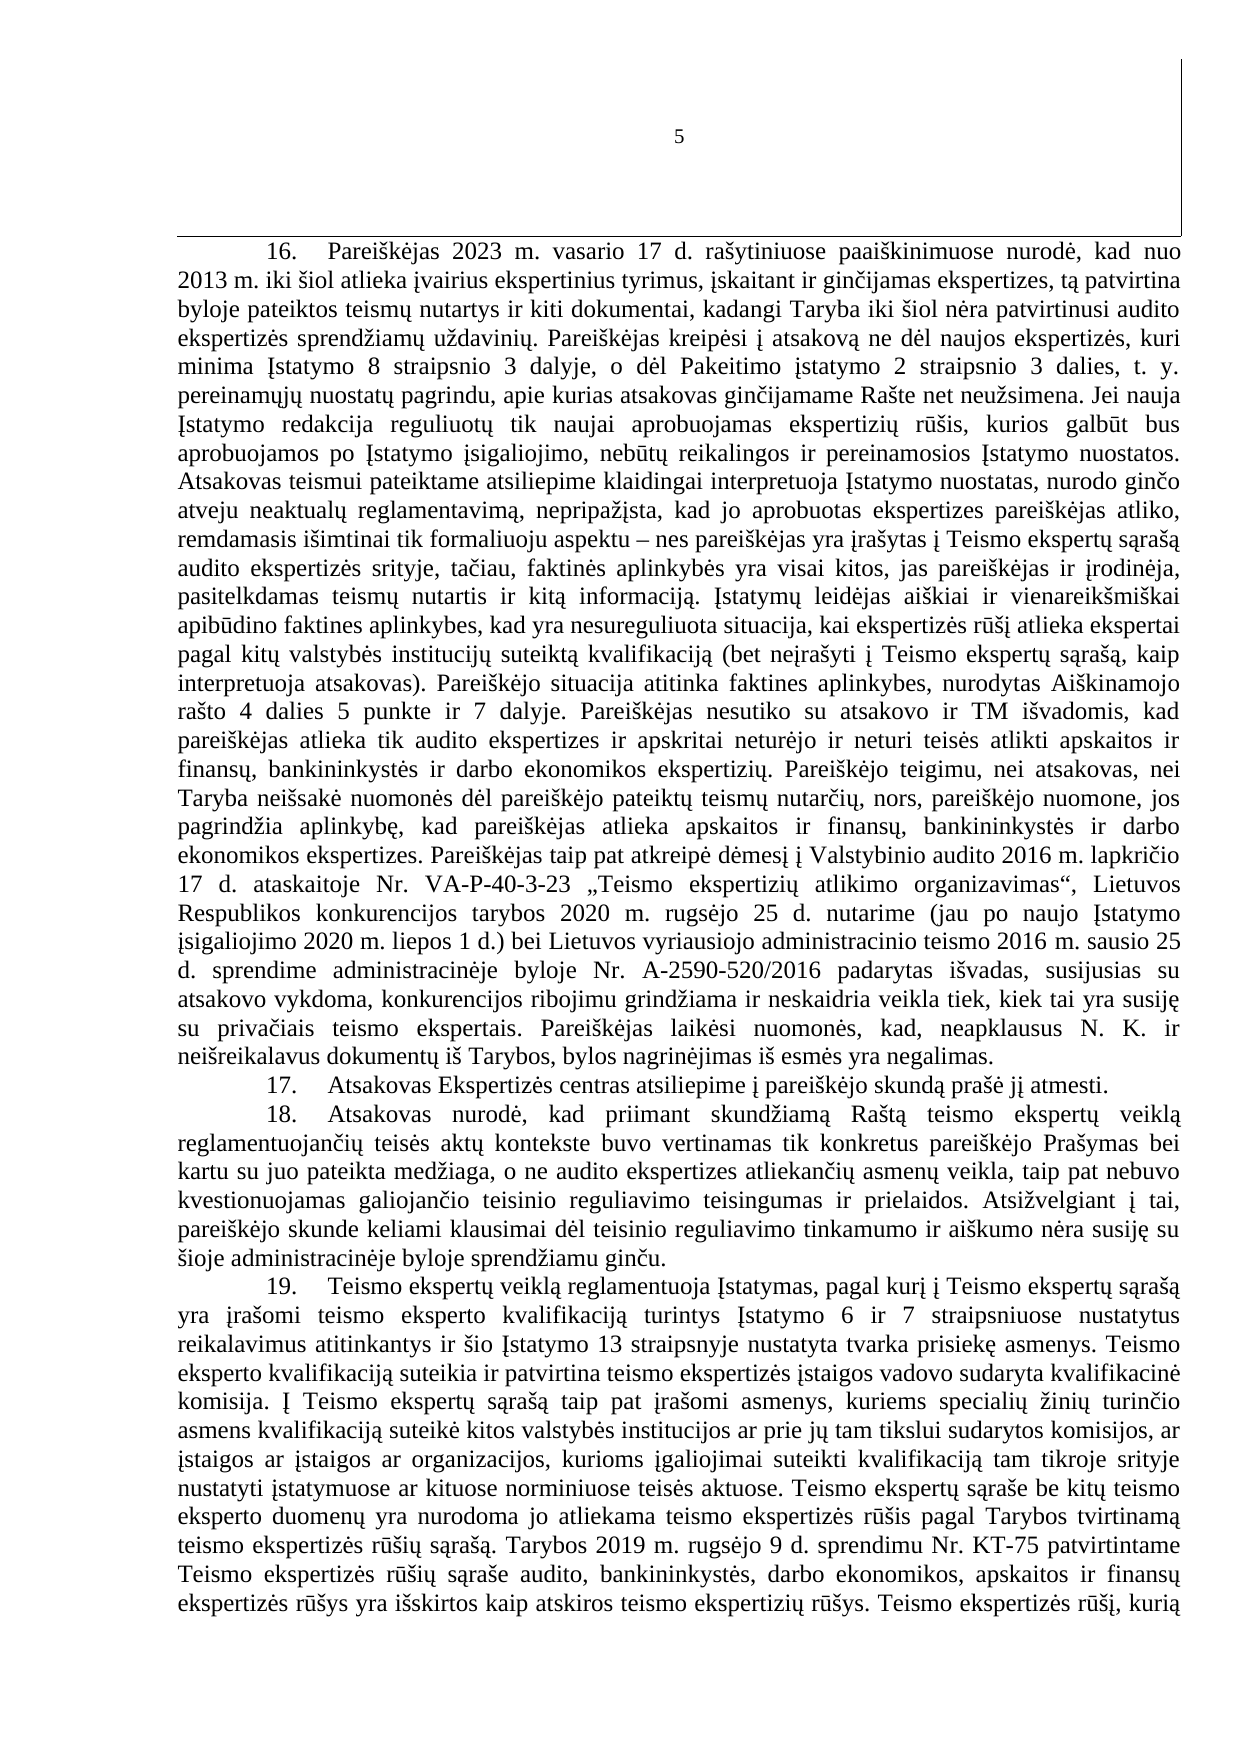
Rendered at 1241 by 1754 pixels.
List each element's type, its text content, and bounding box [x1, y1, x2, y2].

text 18. Atsakovas nurodė, kad priimant skundžiamą Raštą teismo ekspertų veiklą reglamentuojančių teisės aktų kontekste buvo vertinamas tik konkretus pareiškėjo Prašymas bei kartu su juo pateikta medžiaga, o ne audito ekspertizes atliekančių asmenų veikla, taip pat nebuvo kvestionuojamas galiojančio teisinio reguliavimo teisingumas ir prielaidos. Atsižvelgiant į tai, pareiškėjo skunde keliami klausimai dėl teisinio reguliavimo tinkamumo ir aiškumo nėra susiję su šioje administracinėje byloje sprendžiamu ginču. [177, 1099, 1181, 1271]
text 17. Atsakovas Ekspertizės centras atsiliepime į pareiškėjo skundą prašė jį atmesti. [177, 1070, 1181, 1099]
text 19. Teismo ekspertų veiklą reglamentuoja Įstatymas, pagal kurį į Teismo ekspertų sąrašą yra įrašomi teismo eksperto kvalifikaciją turintys Įstatymo 6 ir 7 straipsniuose nustatytus reikalavimus atitinkantys ir šio Įstatymo 13 straipsnyje nustatyta tvarka prisiekę asmenys. Teismo eksperto kvalifikaciją suteikia ir patvirtina teismo ekspertizės įstaigos vadovo sudaryta kvalifikacinė komisija. Į Teismo ekspertų sąrašą taip pat įrašomi asmenys, kuriems specialių žinių turinčio asmens kvalifikaciją suteikė kitos valstybės institucijos ar prie jų tam tikslui sudarytos komisijos, ar įstaigos ar įstaigos ar organizacijos, kurioms įgaliojimai suteikti kvalifikaciją tam tikroje srityje nustatyti įstatymuose ar kituose norminiuose teisės aktuose. Teismo ekspertų sąraše be kitų teismo eksperto duomenų yra nurodoma jo atliekama teismo ekspertizės rūšis pagal Tarybos tvirtinamą teismo ekspertizės rūšių sąrašą. Tarybos 2019 m. rugsėjo 9 d. sprendimu Nr. KT-75 patvirtintame Teismo ekspertizės rūšių sąraše audito, bankininkystės, darbo ekonomikos, apskaitos ir finansų ekspertizės rūšys yra išskirtos kaip atskiros teismo ekspertizių rūšys. Teismo ekspertizės rūšį, kurią [177, 1271, 1181, 1616]
text 16. Pareiškėjas 2023 m. vasario 17 d. rašytiniuose paaiškinimuose nurodė, kad nuo 2013 m. iki šiol atlieka įvairius ekspertinius tyrimus, įskaitant ir ginčijamas ekspertizes, tą patvirtina byloje pateiktos teismų nutartys ir kiti dokumentai, kadangi Taryba iki šiol nėra patvirtinusi audito ekspertizės sprendžiamų uždavinių. Pareiškėjas kreipėsi į atsakovą ne dėl naujos ekspertizės, kuri minima Įstatymo 8 straipsnio 3 dalyje, o dėl Pakeitimo įstatymo 2 straipsnio 3 dalies, t. y. pereinamųjų nuostatų pagrindu, apie kurias atsakovas ginčijamame Rašte net neužsimena. Jei nauja Įstatymo redakcija reguliuotų tik naujai aprobuojamas ekspertizių rūšis, kurios galbūt bus aprobuojamos po Įstatymo įsigaliojimo, nebūtų reikalingos ir pereinamosios Įstatymo nuostatos. Atsakovas teismui pateiktame atsiliepime klaidingai interpretuoja Įstatymo nuostatas, nurodo ginčo atveju neaktualų reglamentavimą, nepripažįsta, kad jo aprobuotas ekspertizes pareiškėjas atliko, remdamasis išimtinai tik formaliuoju aspektu – nes pareiškėjas yra įrašytas į Teismo ekspertų sąrašą audito ekspertizės srityje, tačiau, faktinės aplinkybės yra visai kitos, jas pareiškėjas ir įrodinėja, pasitelkdamas teismų nutartis ir kitą informaciją. Įstatymų leidėjas aiškiai ir vienareikšmiškai apibūdino faktines aplinkybes, kad yra nesureguliuota situacija, kai ekspertizės rūšį atlieka ekspertai pagal kitų valstybės institucijų suteiktą kvalifikaciją (bet neįrašyti į Teismo ekspertų sąrašą, kaip interpretuoja atsakovas). Pareiškėjo situacija atitinka faktines aplinkybes, nurodytas Aiškinamojo rašto 4 dalies 5 punkte ir 7 dalyje. Pareiškėjas nesutiko su atsakovo ir TM išvadomis, kad pareiškėjas atlieka tik audito ekspertizes ir apskritai neturėjo ir neturi teisės atlikti apskaitos ir finansų, bankininkystės ir darbo ekonomikos ekspertizių. Pareiškėjo teigimu, nei atsakovas, nei Taryba neišsakė nuomonės dėl pareiškėjo pateiktų teismų nutarčių, nors, pareiškėjo nuomone, jos pagrindžia aplinkybę, kad pareiškėjas atlieka apskaitos ir finansų, bankininkystės ir darbo ekonomikos ekspertizes. Pareiškėjas taip pat atkreipė dėmesį į Valstybinio audito 2016 m. lapkričio 17 d. ataskaitoje Nr. VA-P-40-3-23 „Teismo ekspertizių atlikimo organizavimas“, Lietuvos Respublikos konkurencijos tarybos 2020 m. rugsėjo 25 d. nutarime (jau po naujo Įstatymo įsigaliojimo 2020 m. liepos 1 d.) bei Lietuvos vyriausiojo administracinio teismo 2016 m. sausio 25 d. sprendime administracinėje byloje Nr. A-2590-520/2016 padarytas išvadas, susijusias su atsakovo vykdoma, konkurencijos ribojimu grindžiama ir neskaidria veikla tiek, kiek tai yra susiję su privačiais teismo ekspertais. Pareiškėjas laikėsi nuomonės, kad, neapklausus N. K. ir neišreikalavus dokumentų iš Tarybos, bylos nagrinėjimas iš esmės yra negalimas. [177, 236, 1181, 1070]
